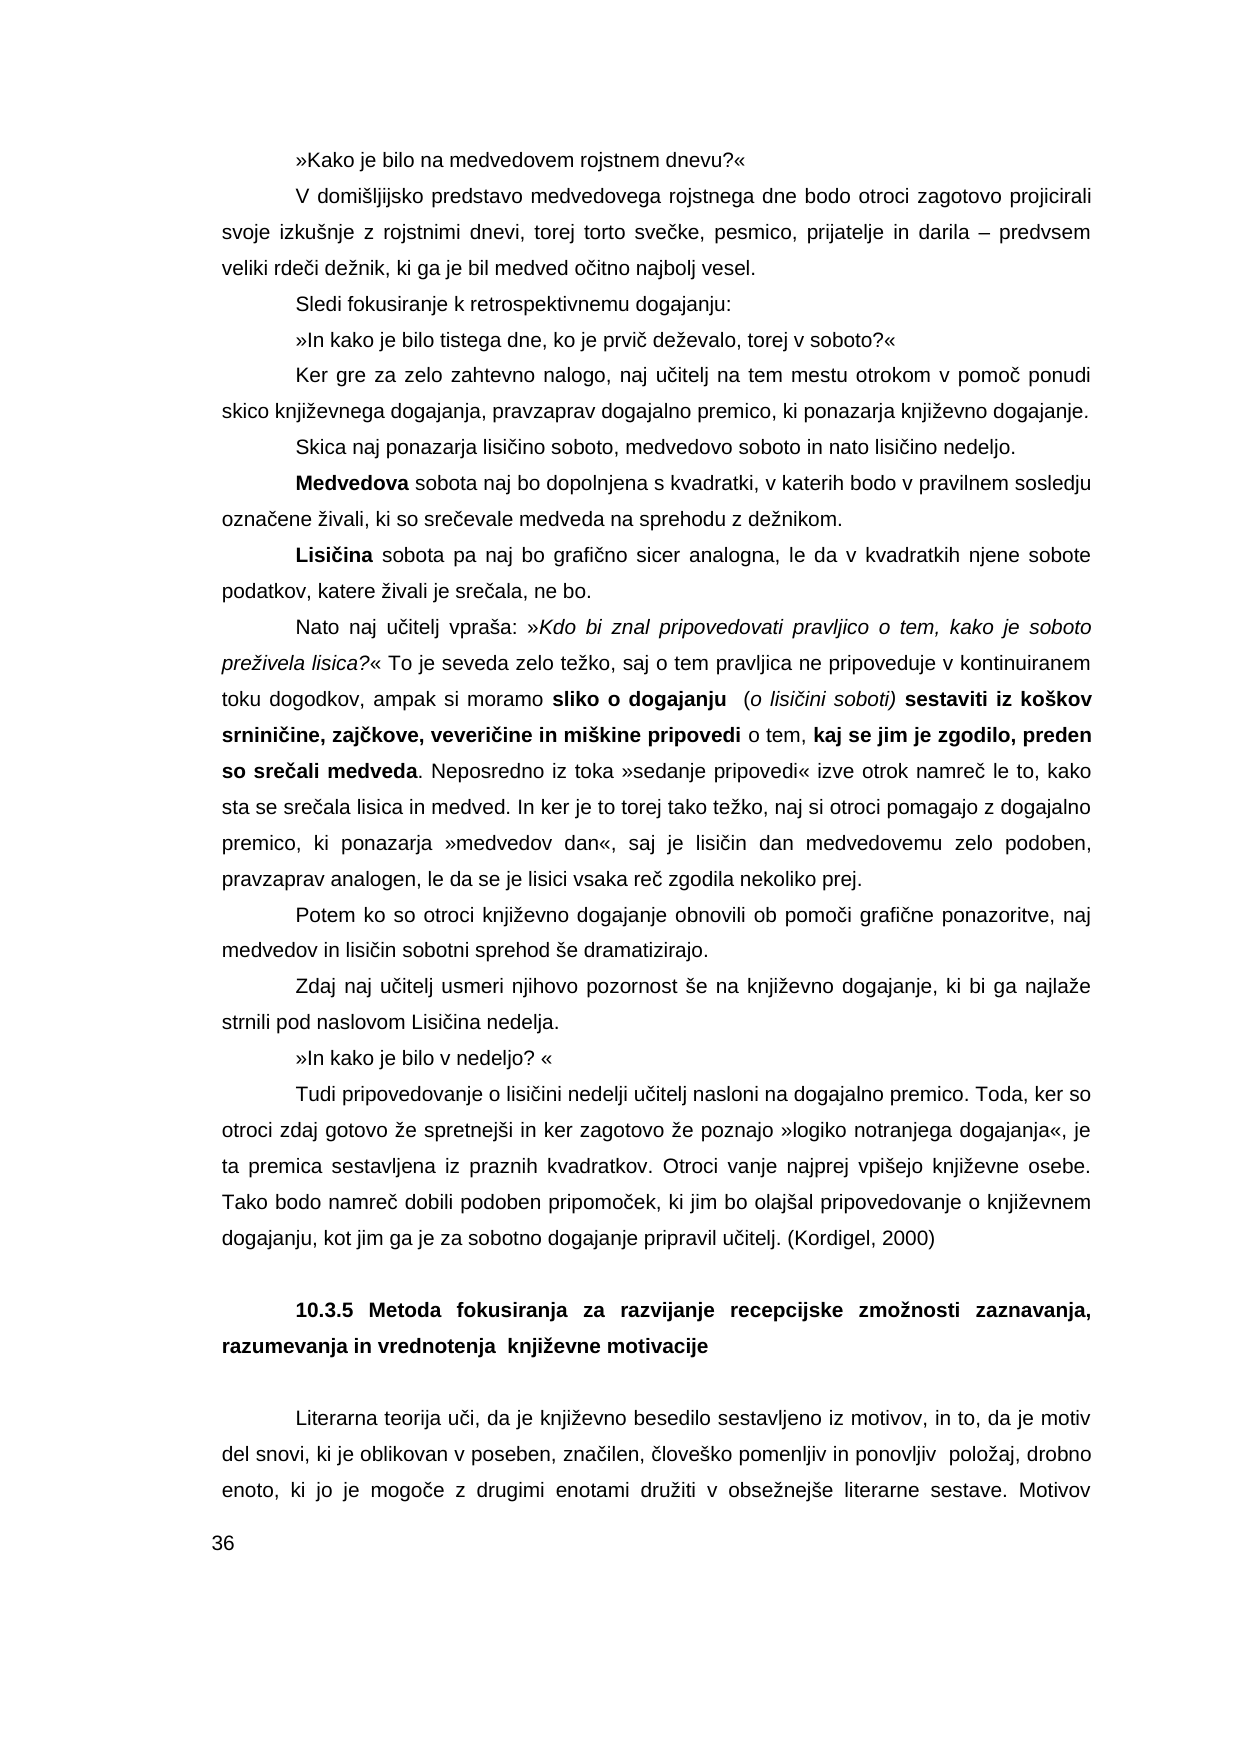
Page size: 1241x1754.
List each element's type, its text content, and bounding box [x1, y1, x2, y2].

text Medvedova sobota naj bo dopolnjena s kvadratki, v katerih bodo v pravilnem sosledju označene živali, ki so srečevale medveda na sprehodu z dežnikom. [222, 471, 1092, 531]
text Skica naj ponazarja lisičino soboto, medvedovo soboto in nato lisičino nedeljo. [222, 435, 1092, 459]
text Zdaj naj učitelj usmeri njihovo pozornost še na književno dogajanje, ki bi ga najlaže strnili pod naslovom Lisičina nedelja. [222, 974, 1092, 1034]
text V domišljijsko predstavo medvedovega rojstnega dne bodo otroci zagotovo projicirali svoje izkušnje z rojstnimi dnevi, torej torto svečke, pesmico, prijatelje in darila – predvsem veliki rdeči dežnik, ki ga je bil medved očitno najbolj vesel. [222, 184, 1092, 279]
text Ker gre za zelo zahtevno nalogo, naj učitelj na tem mestu otrokom v pomoč ponudi skico književnega dogajanja, pravzaprav dogajalno premico, ki ponazarja književno dogajanje. [222, 363, 1092, 423]
text 10.3.5 Metoda fokusiranja za razvijanje recepcijske zmožnosti zaznavanja, razumevanja in vrednotenja književne motivacije [222, 1298, 1092, 1358]
text »In kako je bilo v nedeljo? « [222, 1046, 1092, 1070]
text Tudi pripovedovanje o lisičini nedelji učitelj nasloni na dogajalno premico. Toda, ker so otroci zdaj gotovo že spretnejši in ker zagotovo že poznajo »logiko notranjega dogajanja«, je ta premica sestavljena iz praznih kvadratkov. Otroci vanje najprej vpišejo književne osebe. Tako bodo namreč dobili podoben pripomoček, ki jim bo olajšal pripovedovanje o književnem dogajanju, kot jim ga je za sobotno dogajanje pripravil učitelj. (Kordigel, 2000) [222, 1082, 1092, 1250]
text »In kako je bilo tistega dne, ko je prvič deževalo, torej v soboto?« [222, 327, 1092, 351]
text Lisičina sobota pa naj bo grafično sicer analogna, le da v kvadratkih njene sobote podatkov, katere živali je srečala, ne bo. [222, 543, 1092, 603]
text Potem ko so otroci književno dogajanje obnovili ob pomoči grafične ponazoritve, naj medvedov in lisičin sobotni sprehod še dramatizirajo. [222, 902, 1092, 962]
text Nato naj učitelj vpraša: »Kdo bi znal pripovedovati pravljico o tem, kako je soboto preživela lisica?« To je seveda zelo težko, saj o tem pravljica ne pripoveduje v kontinuiranem toku dogodkov, ampak si moramo sliko o dogajanju (o lisičini soboti) sestaviti iz koškov srniničine, zajčkove, veveričine in miškine pripovedi o tem, kaj se jim je zgodilo, preden so srečali medveda. Neposredno iz toka »sedanje pripovedi« izve otrok namreč le to, kako sta se srečala lisica in medved. In ker je to torej tako težko, naj si otroci pomagajo z dogajalno premico, ki ponazarja »medvedov dan«, saj je lisičin dan medvedovemu zelo podoben, pravzaprav analogen, le da se je lisici vsaka reč zgodila nekoliko prej. [222, 615, 1092, 890]
text Literarna teorija uči, da je književno besedilo sestavljeno iz motivov, in to, da je motiv del snovi, ki je oblikovan v poseben, značilen, človeško pomenljiv in ponovljiv položaj, drobno enoto, ki jo je mogoče z drugimi enotami družiti v obsežnejše literarne sestave. Motivov [222, 1406, 1092, 1501]
text Sledi fokusiranje k retrospektivnemu dogajanju: [222, 291, 1092, 315]
text »Kako je bilo na medvedovem rojstnem dnevu?« [222, 148, 1092, 172]
